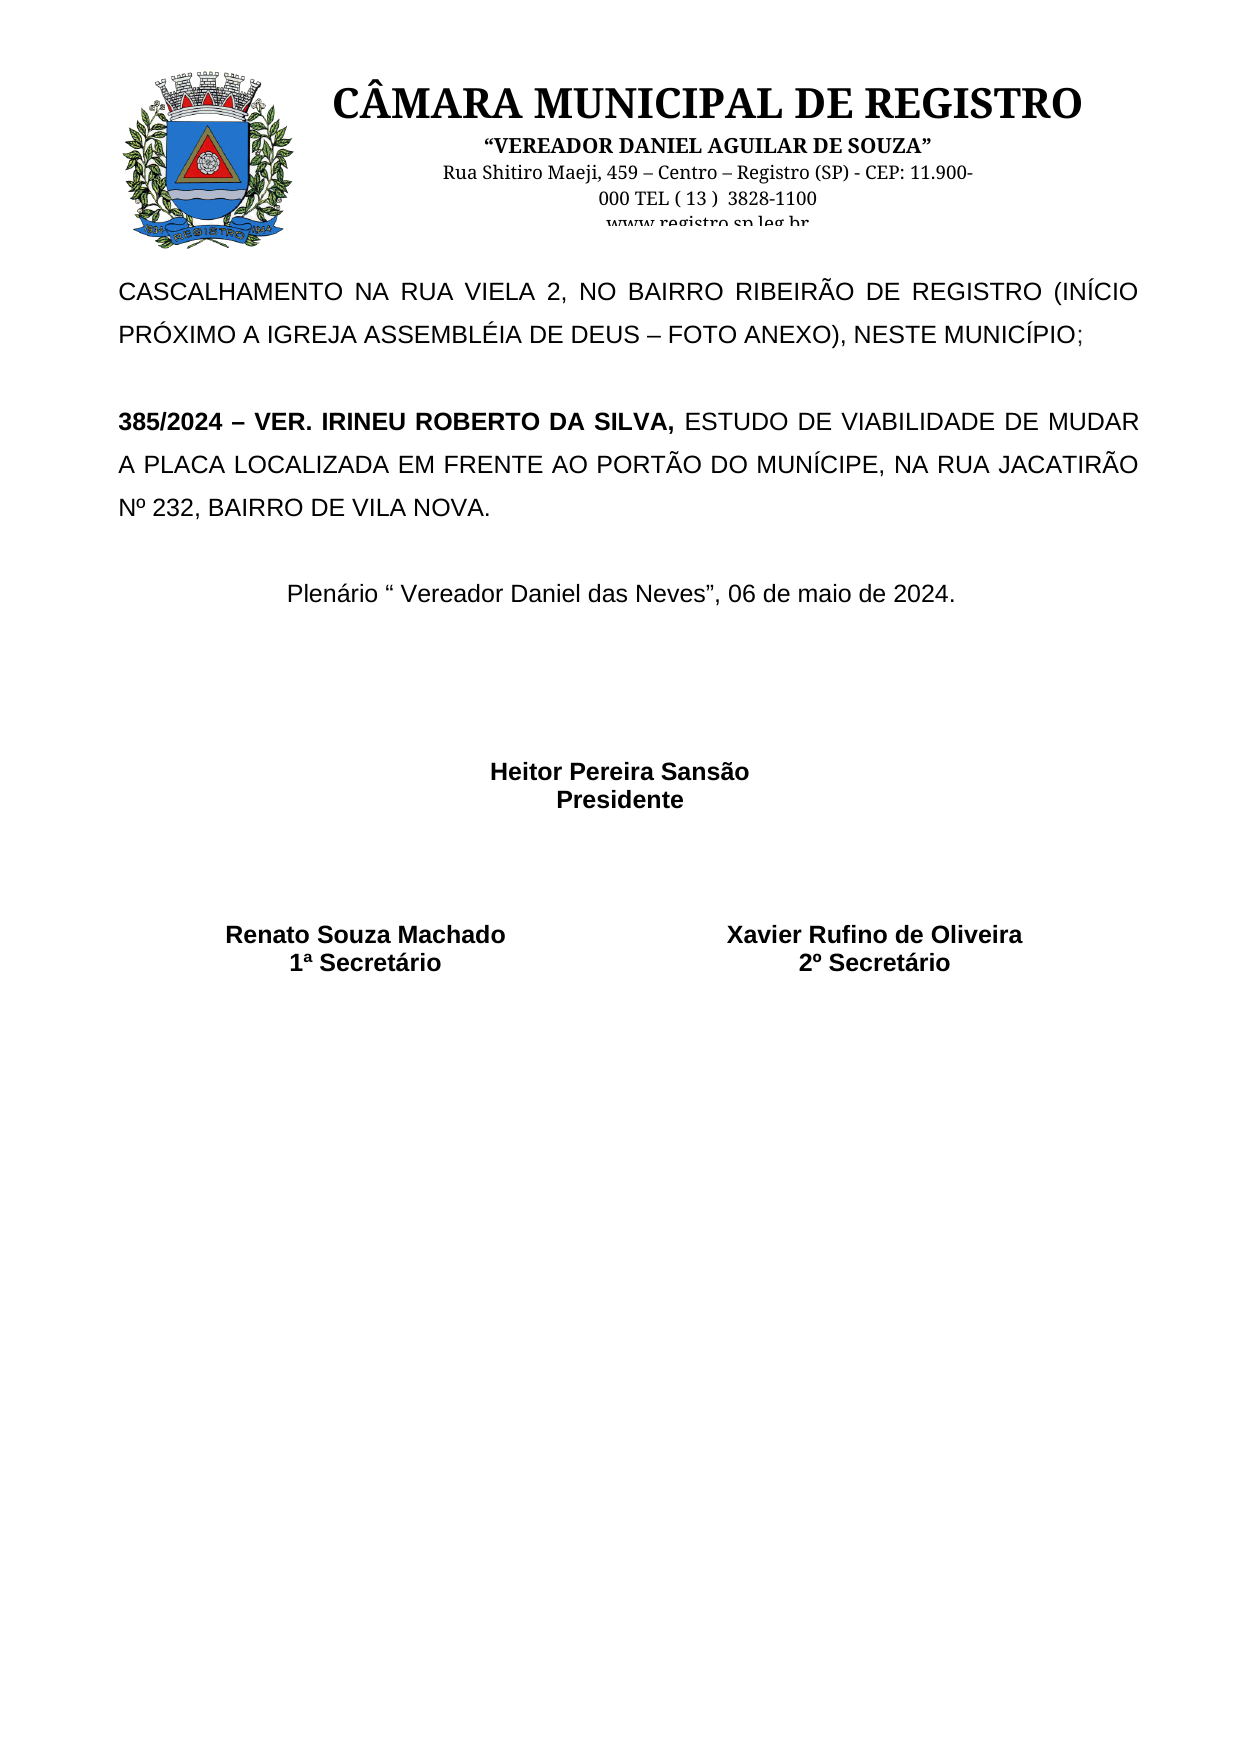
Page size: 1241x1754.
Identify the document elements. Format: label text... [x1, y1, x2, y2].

text CASCALHAMENTO NA RUA VIELA 2, NO BAIRRO RIBEIRÃO DE REGISTRO (INÍCIO PRÓXIMO A IGREJA ASSEMBLÉIA DE DEUS – FOTO ANEXO), NESTE MUNICÍPIO; [118, 277, 1140, 349]
table_header Heitor Pereira Sansão Presidente [118, 757, 1137, 919]
picture [118, 65, 298, 254]
table_cell Xavier Rufino de Oliveira 2º Secretário [628, 920, 1137, 977]
text 385/2024 – VER. IRINEU ROBERTO DA SILVA, ESTUDO DE VIABILIDADE DE MUDAR A PLACA LOCALIZADA EM FRENTE AO PORTÃO DO MUNÍCIPE, NA RUA JACATIRÃO Nº 232, BAIRRO DE VILA NOVA. [118, 406, 1140, 521]
text Plenário “ Vereador Daniel das Neves”, 06 de maio de 2024. [103, 579, 1140, 608]
table_cell Renato Souza Machado 1ª Secretário [118, 920, 627, 977]
